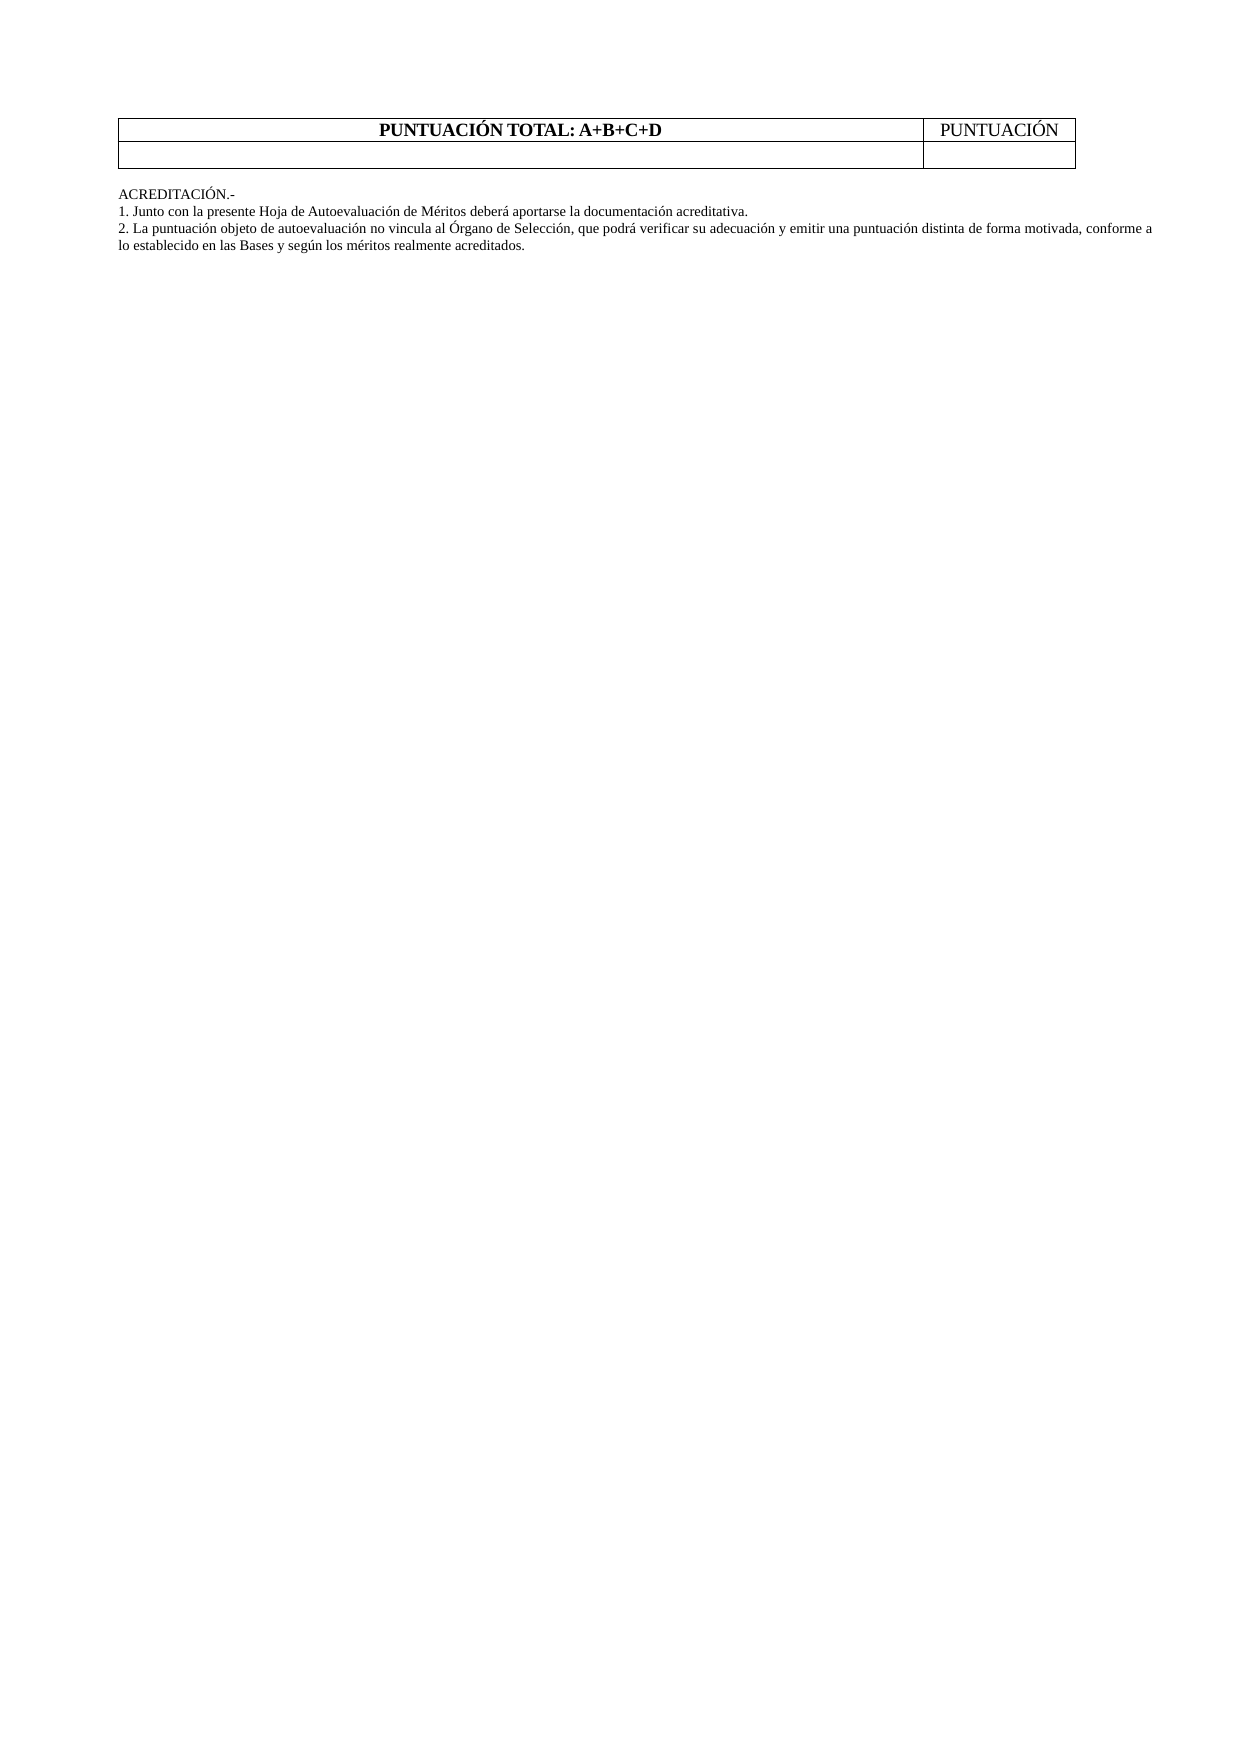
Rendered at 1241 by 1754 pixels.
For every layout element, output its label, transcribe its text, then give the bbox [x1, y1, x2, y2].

text 1. Junto con la presente Hoja de Autoevaluación de Méritos deberá aportarse la documentación acreditativa. [118, 203, 1122, 219]
table_header PUNTUACIÓN [924, 119, 1075, 141]
text 2. La puntuación objeto de autoevaluación no vincula al Órgano de Selección, que podrá verificar su adecuación y emitir una puntuación distinta de forma motivada, conforme a lo establecido en las Bases y según los méritos realmente acreditados. [118, 219, 1155, 253]
table_cell [924, 142, 1075, 168]
table_header PUNTUACIÓN TOTAL: A+B+C+D [119, 119, 923, 141]
text ACREDITACIÓN.- [118, 186, 1122, 203]
table_cell [119, 142, 923, 168]
